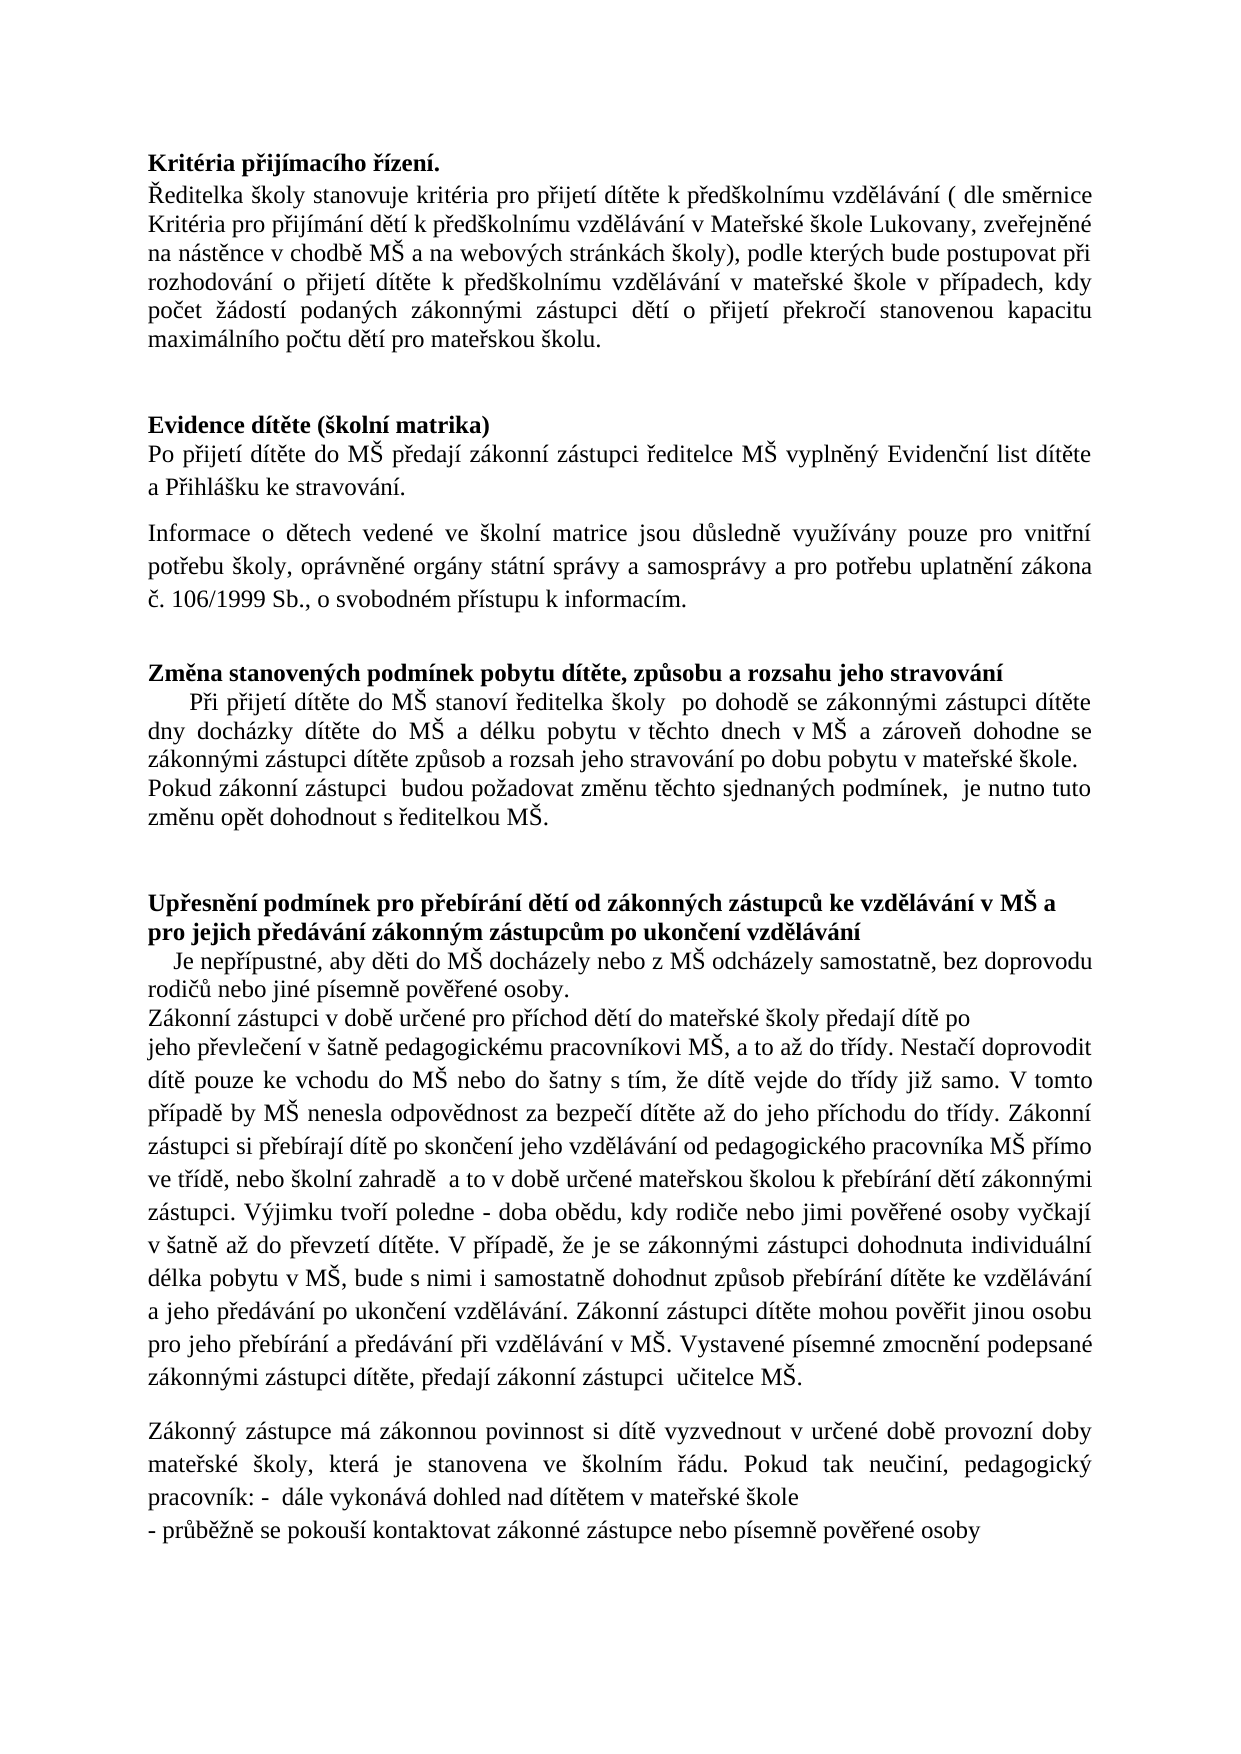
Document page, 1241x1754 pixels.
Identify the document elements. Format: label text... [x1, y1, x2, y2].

text - průběžně se pokouší kontaktovat zákonné zástupce nebo písemně pověřené osoby [148, 1515, 1093, 1544]
text Změna stanovených podmínek pobytu dítěte, způsobu a rozsahu jeho stravování [148, 658, 1093, 687]
text Informace o dětech vedené ve školní matrice jsou důsledně využívány pouze pro vnitřní potřebu školy, oprávněné orgány státní správy a samosprávy a pro potřebu uplatnění zákona č. 106/1999 Sb., o svobodném přístupu k informacím. [148, 518, 1093, 613]
text Upřesnění podmínek pro přebírání dětí od zákonných zástupců ke vzdělávání v MŠ a pro jejich předávání zákonným zástupcům po ukončení vzdělávání [148, 888, 1093, 946]
text Ředitelka školy stanovuje kritéria pro přijetí dítěte k předškolnímu vzdělávání ( dle směrnice Kritéria pro přijímání dětí k předškolnímu vzdělávání v Mateřské škole Lukovany, zveřejněné na nástěnce v chodbě MŠ a na webových stránkách školy), podle kterých bude postupovat při rozhodování o přijetí dítěte k předškolnímu vzdělávání v mateřské škole v případech, kdy počet žádostí podaných zákonnými zástupci dětí o přijetí překročí stanovenou kapacitu maximálního počtu dětí pro mateřskou školu. [148, 181, 1093, 353]
text Po přijetí dítěte do MŠ předají zákonní zástupci ředitelce MŠ vyplněný Evidenční list dítěte a Přihlášku ke stravování. [148, 439, 1093, 501]
text Zákonný zástupce má zákonnou povinnost si dítě vyzvednout v určené době provozní doby mateřské školy, která je stanovena ve školním řádu. Pokud tak neučiní, pedagogický pracovník: - dále vykonává dohled nad dítětem v mateřské škole [148, 1416, 1093, 1511]
text jeho převlečení v šatně pedagogickému pracovníkovi MŠ, a to až do třídy. Nestačí doprovodit dítě pouze ke vchodu do MŠ nebo do šatny s tím, že dítě vejde do třídy již samo. V tomto případě by MŠ nenesla odpovědnost za bezpečí dítěte až do jeho příchodu do třídy. Zákonní zástupci si přebírají dítě po skončení jeho vzdělávání od pedagogického pracovníka MŠ přímo ve třídě, nebo školní zahradě a to v době určené mateřskou školou k přebírání dětí zákonnými zástupci. Výjimku tvoří poledne - doba obědu, kdy rodiče nebo jimi pověřené osoby vyčkají v šatně až do převzetí dítěte. V případě, že je se zákonnými zástupci dohodnuta individuální délka pobytu v MŠ, bude s nimi i samostatně dohodnut způsob přebírání dítěte ke vzdělávání a jeho předávání po ukončení vzdělávání. Zákonní zástupci dítěte mohou pověřit jinou osobu pro jeho přebírání a předávání při vzdělávání v MŠ. Vystavené písemné zmocnění podepsané zákonnými zástupci dítěte, předají zákonní zástupci učitelce MŠ. [148, 1032, 1093, 1391]
text Je nepřípustné, aby děti do MŠ docházely nebo z MŠ odcházely samostatně, bez doprovodu rodičů nebo jiné písemně pověřené osoby. [148, 946, 1093, 1003]
text Při přijetí dítěte do MŠ stanoví ředitelka školy po dohodě se zákonnými zástupci dítěte dny docházky dítěte do MŠ a délku pobytu v těchto dnech v MŠ a zároveň dohodne se zákonnými zástupci dítěte způsob a rozsah jeho stravování po dobu pobytu v mateřské škole. [148, 687, 1093, 773]
text Kritéria přijímacího řízení. [148, 148, 1093, 176]
text Zákonní zástupci v době určené pro příchod dětí do mateřské školy předají dítě po [148, 1003, 1093, 1032]
text Evidence dítěte (školní matrika) [148, 411, 1093, 439]
text Pokud zákonní zástupci budou požadovat změnu těchto sjednaných podmínek, je nutno tuto změnu opět dohodnout s ředitelkou MŠ. [148, 773, 1093, 831]
